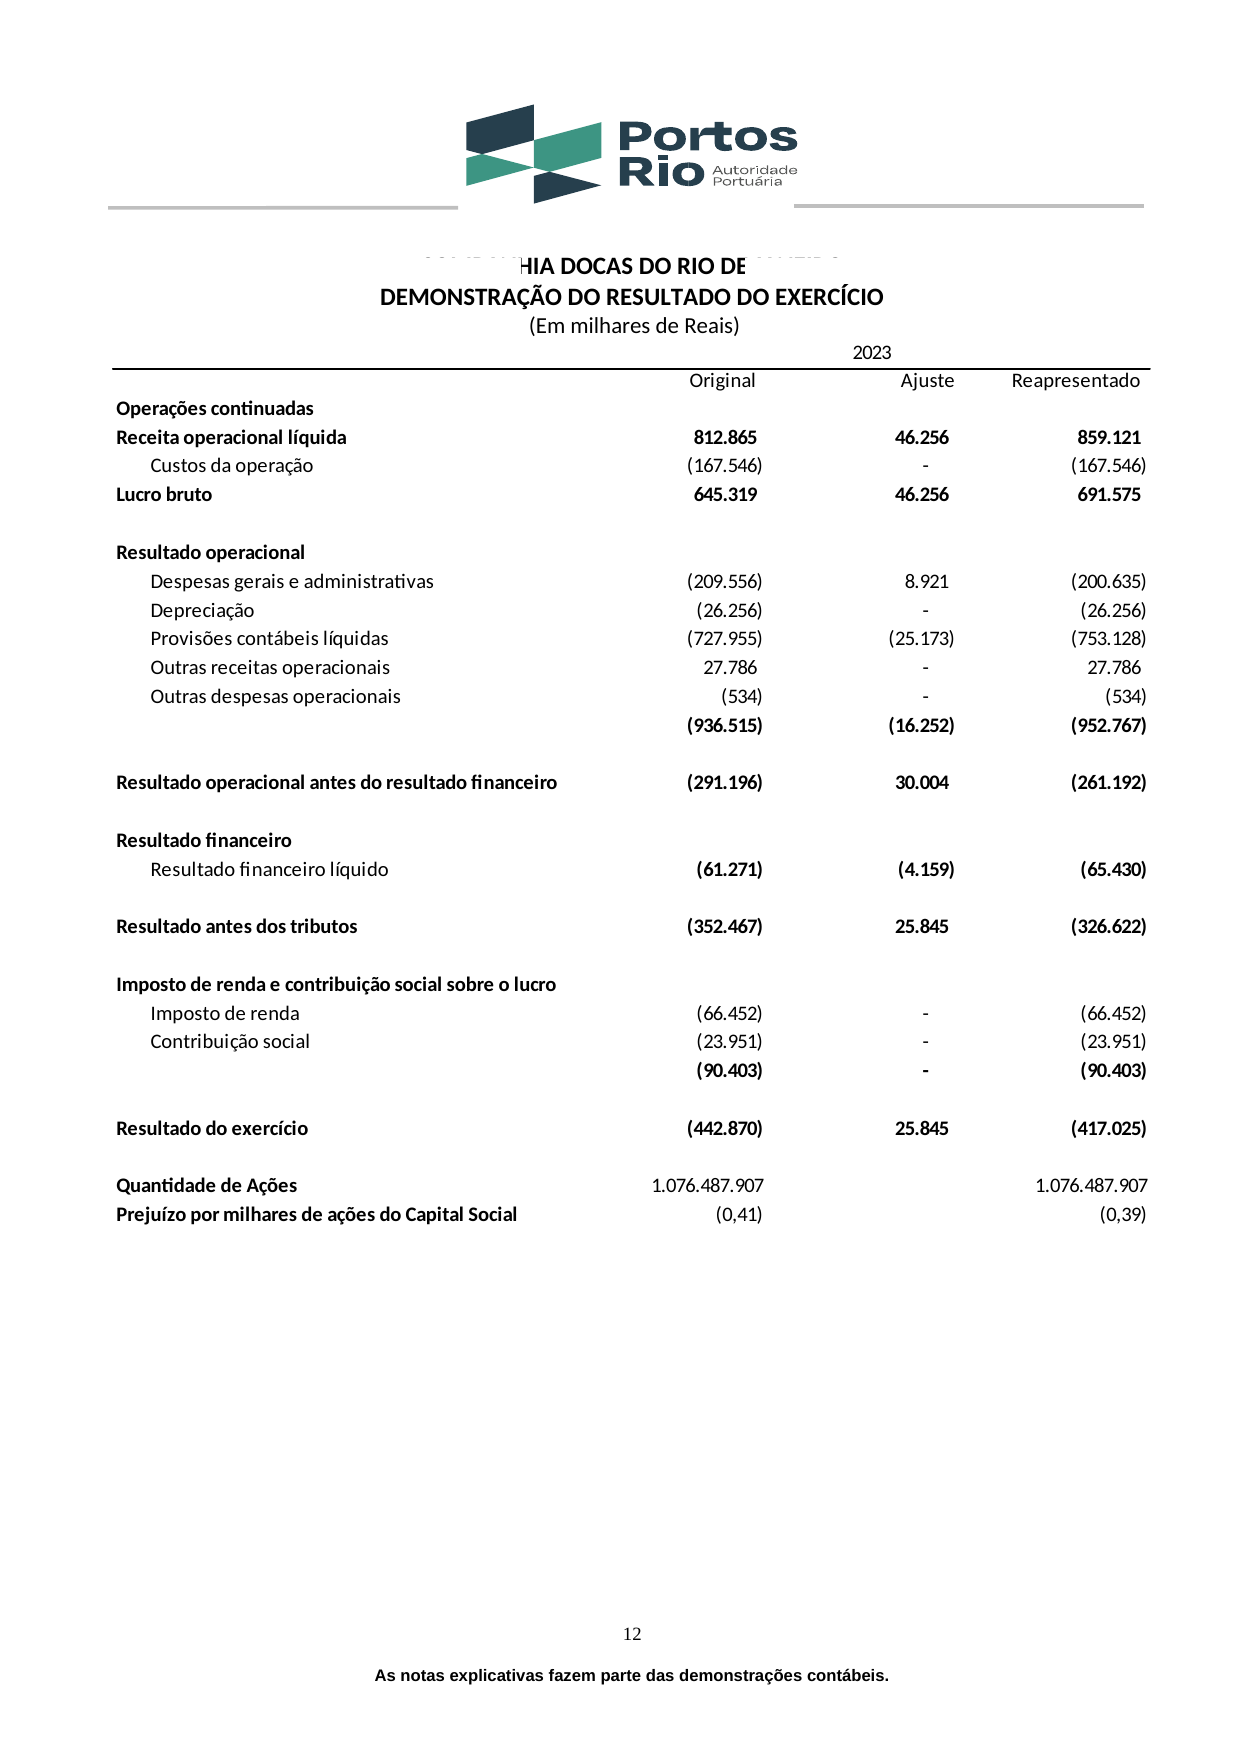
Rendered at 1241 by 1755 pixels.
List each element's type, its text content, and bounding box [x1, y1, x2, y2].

text DEMONSTRAÇÃO DO RESULTADO DO EXERCÍCIO [112, 281, 1152, 312]
text (Em milhares de Reais) [112, 312, 1152, 339]
subtitle COMPANHIA DOCAS DO RIO DE JANEIRO [112, 251, 1152, 281]
